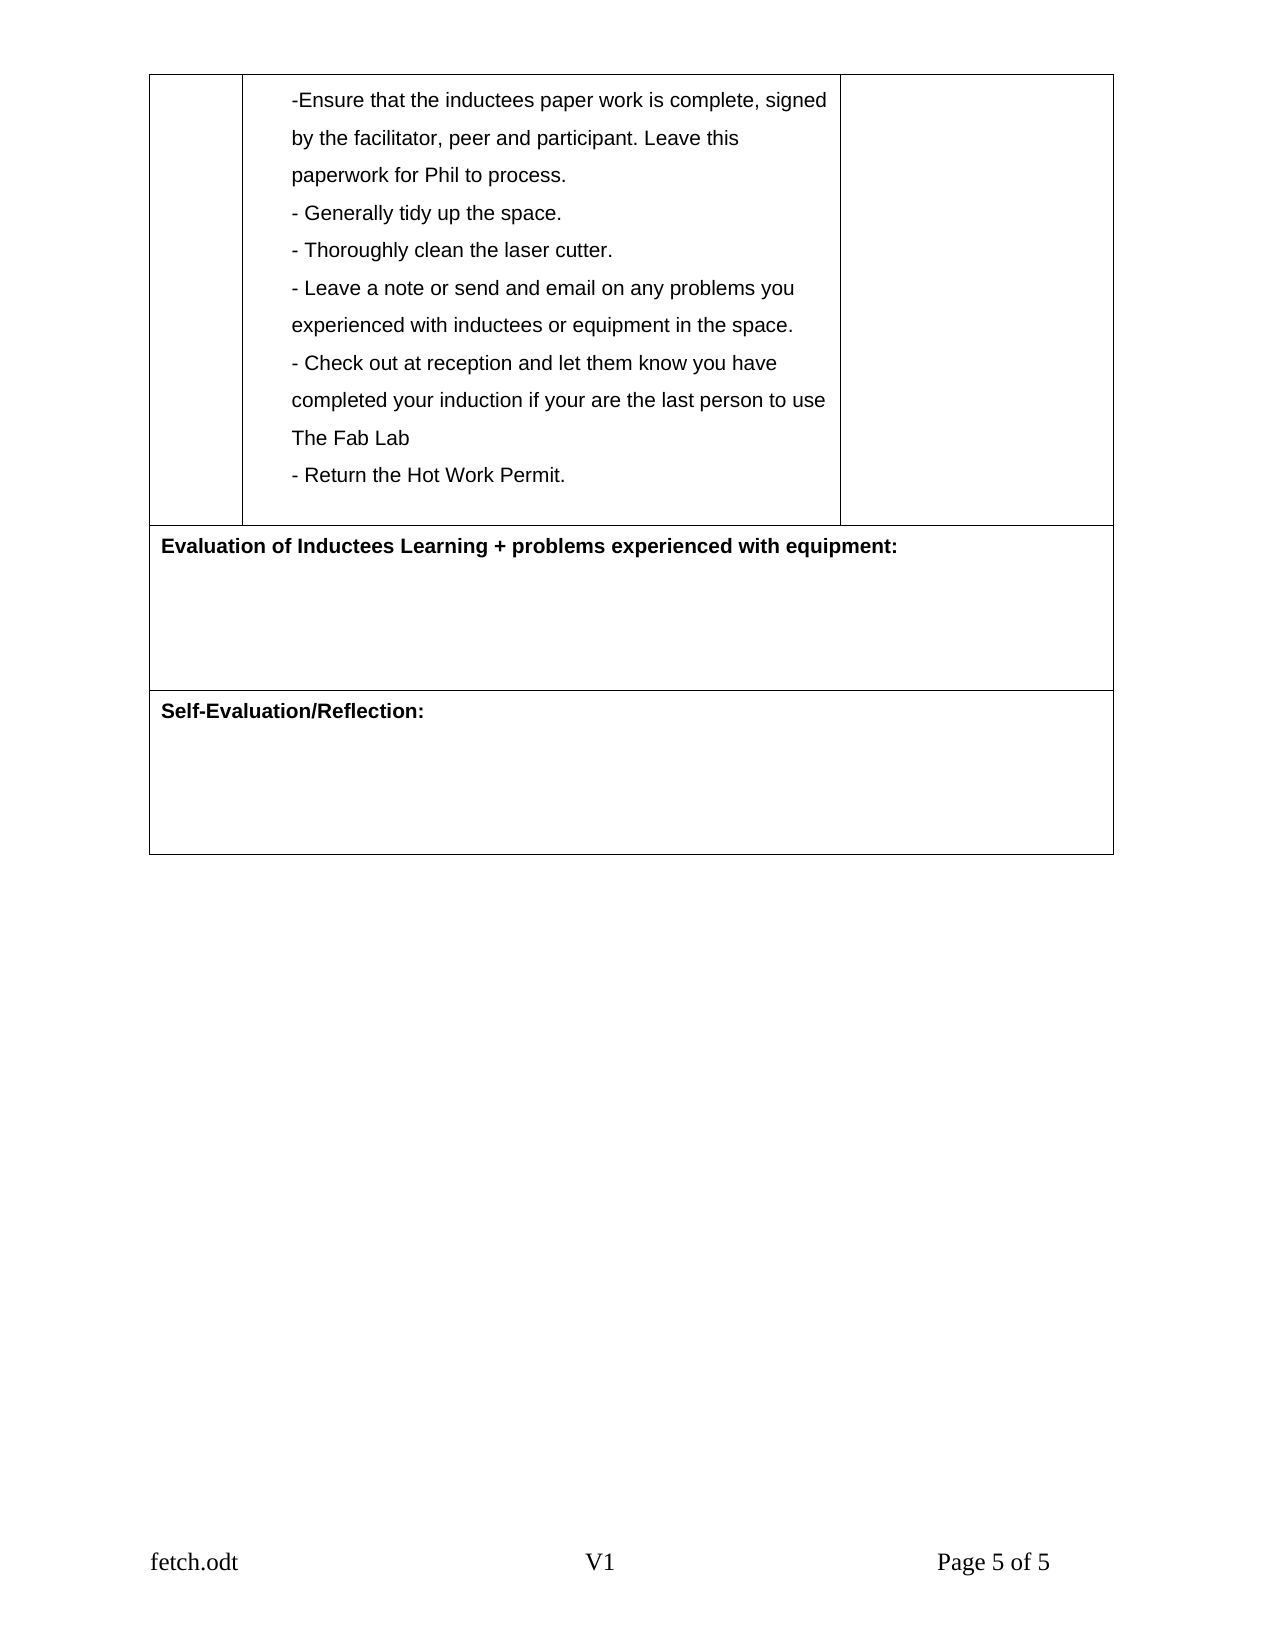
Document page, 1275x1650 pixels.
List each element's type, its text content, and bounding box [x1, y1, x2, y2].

table_cell [150, 75, 242, 525]
table_cell [841, 75, 1113, 525]
table_cell Evaluation of Inductees Learning + problems experienced with equipment: [150, 526, 1113, 689]
table_cell Self-Evaluation/Reflection: [150, 691, 1113, 854]
table_cell Pre-Lesson Secure a HOT WORK PERMIT Prepare Television + Computer link up at the front of the class. Open the 3D printing pdf induction. Ensure each participant has a laptop, USB stick with appropriate 3d modeling files Introduction/Motivation -Introduce the inductees to yourself. Give participants a brief background on your experience with 3D printing. - House keeping- Toilets + Fire evacuation. - Take participants on a brief tour of the space to familiarise them with the Fab Lab and the facilities available to inductees. Make the last machine that you visit the 3D printers Facilitator Input Stand around the machine and show a few prototypes - Give an overview of the project you will create on the 3D printer today. - Give a brief overview of the machine. -Limitations of size, materials and speed of printing. -Uses for the machine- repairing broken product parts + prototyping 3D concepts. Prepare participants for the machines to break + explain they are temperamental. Class Discussion Answer any question and get inductees to sit at a laptop. Facilitator Input + Activity- Tinkercad Introduction Get inductees to sign up for a tinkercad account. If there are delays with logins, encourage participants to start off by undertaking some of the tutorials in tinkercad. Create a new design Show participants how to navigate the space + the 3d model Adjust the grid size to fit the 3d printer bed size 140 mm x 140 mm Place some geometry into the grid, play with adjusting the dimensions of the piece through the placement of the ruler over the piece. Play with the nodes, showing how you can scale the model + shift it off the bed. Place multiple shapes together overlapping one another. Group the shapes together. Scale the geometry to fit inside of a box and place this model over the shape. Click on the ‘hole’ to create a negative impression on the model. Draw another piece of geometry and play with importing text, re-orientating it onto the front face of the piece and embossing the work 2 mm. Ask Participants to design a key ring with dimensions around 25x 50x 10mm (models significantly larger than this will not get printed in the allocated time) Encourage participants to be a little creative (within reason) eg Emboss the piece with your initials or make a ball inside a cube. Save your work in the program and then demonstrate how to download the work for 3D printing. Facilitator Input Show the pdf presentation on the UP 3D printer. Cover the following information- ABS vs PLA FDM printing vs SLS Orientation of your model for strength. Infill of your model. Time vs strength. Rafts Support structures. The anatomy of the printer- Outline the key parts of the 3d printer. How to go about printing Intializing the printer. Extruding the filament. Loading the printing bed Printing- check your print, but ensure the chamber remains warm. Removing the print safely from the printing bed Ways to remove the support structure and raft from your model. Problems that can arise with your print -Jammed filament spool - Printing lifting off the bed - Dust on the filament clogging the printing head - Slumping and deformities in your model. - extrusion of plastic stops. Inductee Activity Allow two participants to start printing, working as a pair. Use the workflow worksheet as a guide to step participants through the printing process. For the pair that are unable to print, get them to work through the induction paper work. Get participants to use the 3D printer job log to log their print job and to document any faults that arise with the machine. Feedback - Using the powerpoint (need to add some slides) - Work through the answers for the induction paperwork and get participants to peer mark the inductees worksheets. Conclusion Thank participants and encourage them to come back with their personal projects soon. Demonstrate and explain how they would make an online booking in one week when the paperwork has been processed. Explain the 2 hour book limit per day and courtesy call for cancelled bookings. If you are printing at the end of the day ensure that the print fits into our opening hours. Explain that the raft and model will be weighed in the future and you are charged 15 cents a gram. Pack Up- -Ensure that the inductees paper work is complete, signed by the facilitator, peer and participant. Leave this paperwork for Phil to process. - Generally tidy up the space. - Thoroughly clean the laser cutter. - Leave a note or send and email on any problems you experienced with inductees or equipment in the space. - Check out at reception and let them know you have completed your induction if your are the last person to use The Fab Lab - Return the Hot Work Permit. [243, 75, 840, 525]
